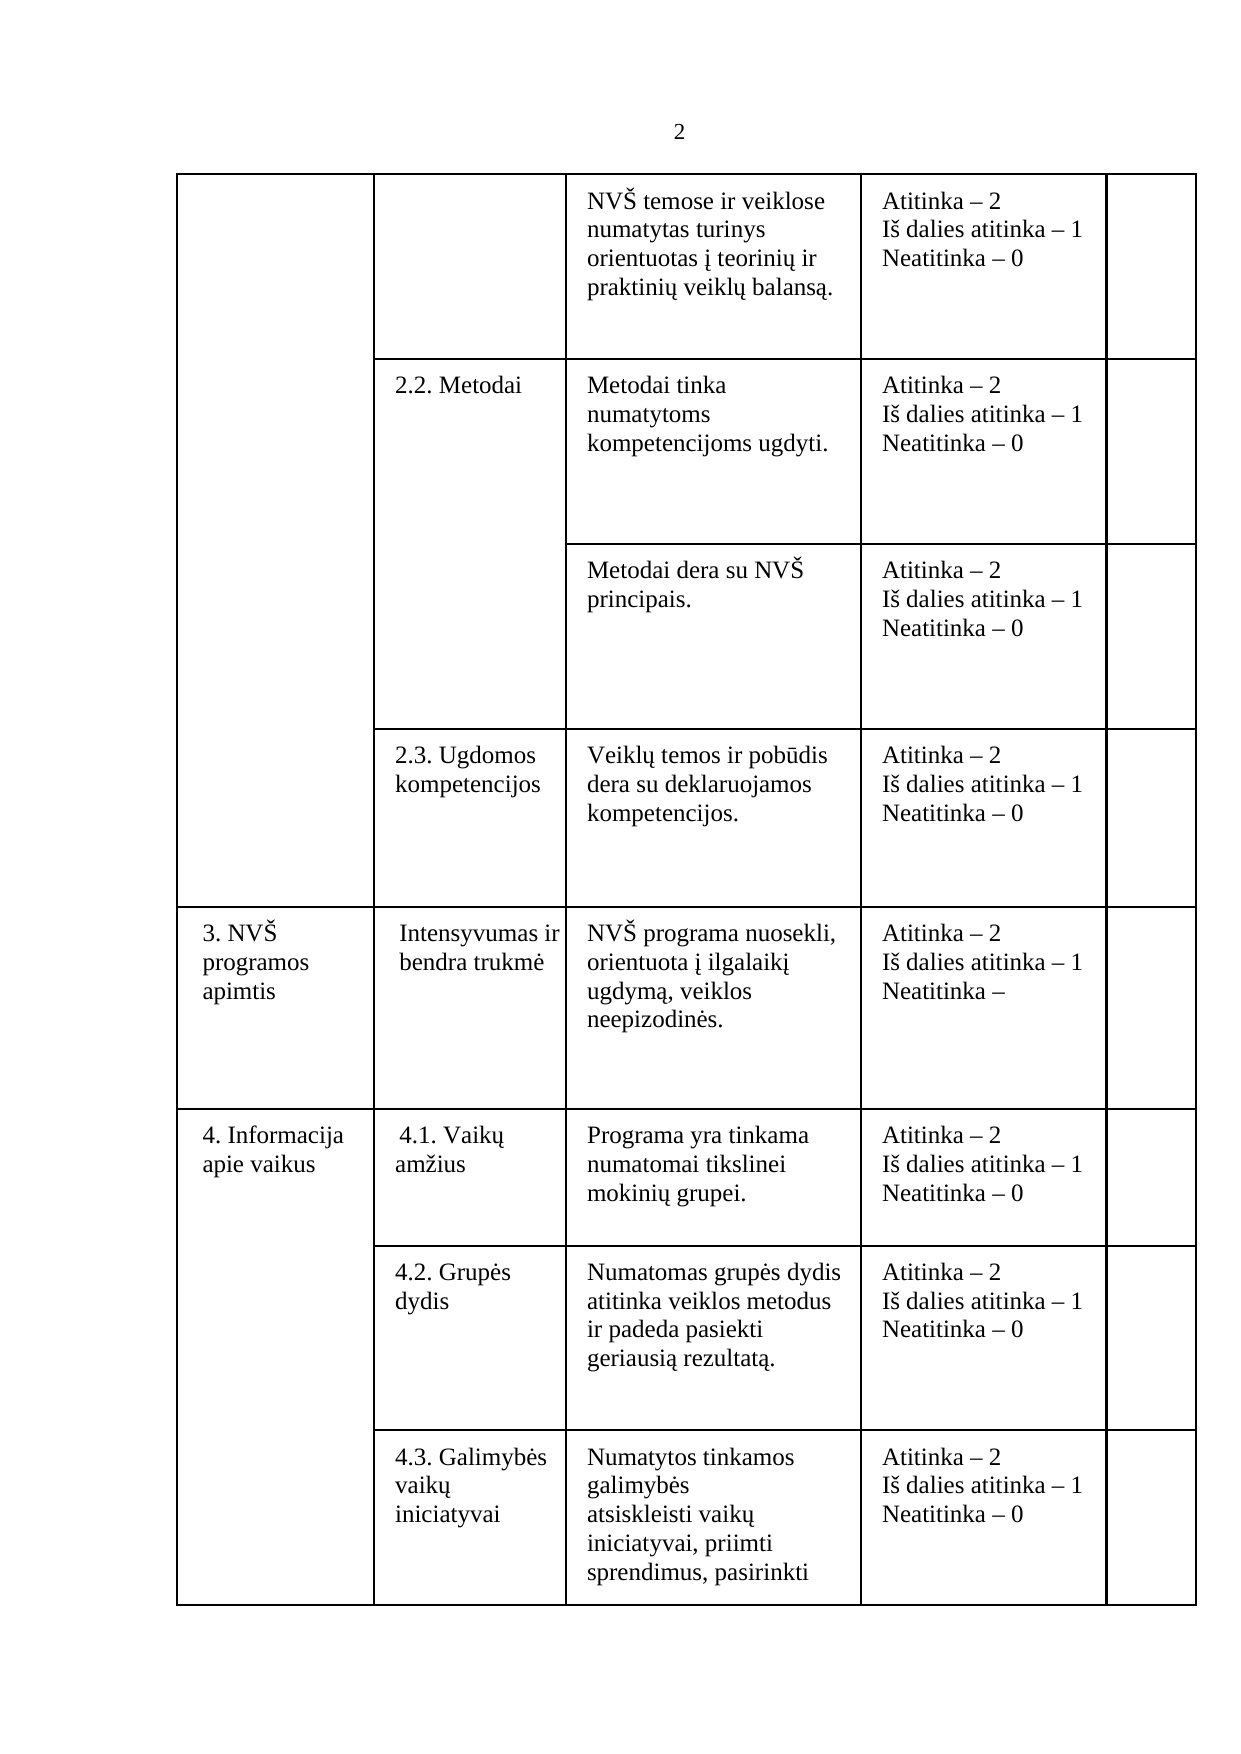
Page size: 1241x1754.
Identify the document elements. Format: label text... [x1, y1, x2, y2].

table_cell Metodai dera su NVŠ principais. [567, 545, 860, 728]
table_cell [1108, 360, 1195, 543]
table_cell Atitinka – 2 Iš dalies atitinka – 1 Neatitinka – 0 [862, 1247, 1105, 1429]
table_cell [1108, 175, 1195, 358]
table_cell [1108, 1247, 1195, 1429]
table_cell 2.3. Ugdomos kompetencijos [375, 730, 565, 906]
table_cell Programa yra tinkama numatomai tikslinei mokinių grupei. [567, 1110, 860, 1244]
table_cell Atitinka – 2 Iš dalies atitinka – 1 Neatitinka – 0 [862, 175, 1105, 358]
table_cell 4.3. Galimybės vaikų iniciatyvai [375, 1431, 565, 1604]
table_cell [1108, 730, 1195, 906]
table_cell Atitinka – 2 Iš dalies atitinka – 1 Neatitinka – 0 [862, 730, 1105, 906]
table_cell NVŠ temose ir veiklose numatytas turinys orientuotas į teorinių ir praktinių veiklų balansą. [567, 175, 860, 358]
table_cell Numatytos tinkamos galimybės atsiskleisti vaikų iniciatyvai, priimti sprendimus, pasirinkti [567, 1431, 860, 1604]
table_cell 3. NVŠ programos apimtis [178, 908, 373, 1108]
table_cell Numatomas grupės dydis atitinka veiklos metodus ir padeda pasiekti geriausią rezultatą. [567, 1247, 860, 1429]
table_cell Metodai tinka numatytoms kompetencijoms ugdyti. [567, 360, 860, 543]
table_cell 2.2. Metodai [375, 360, 565, 728]
table_cell Veiklų temos ir pobūdis dera su deklaruojamos kompetencijos. [567, 730, 860, 906]
table_cell Atitinka – 2 Iš dalies atitinka – 1 Neatitinka – 0 [862, 1431, 1105, 1604]
table_cell [375, 175, 565, 358]
table_cell 4.2. Grupės dydis [375, 1247, 565, 1429]
table_cell NVŠ programa nuosekli, orientuota į ilgalaikį ugdymą, veiklos neepizodinės. [567, 908, 860, 1108]
table_cell Atitinka – 2 Iš dalies atitinka – 1 Neatitinka – 0 [862, 545, 1105, 728]
table_cell Intensyvumas ir bendra trukmė [375, 908, 565, 1108]
table_cell Atitinka – 2 Iš dalies atitinka – 1 Neatitinka – 0 [862, 360, 1105, 543]
table_cell [1108, 545, 1195, 728]
table_cell [178, 175, 373, 906]
table_cell 4.1. Vaikų amžius [375, 1110, 565, 1244]
table_cell Atitinka – 2 Iš dalies atitinka – 1 Neatitinka – [862, 908, 1105, 1108]
table_cell [1108, 908, 1195, 1108]
table_cell Atitinka – 2 Iš dalies atitinka – 1 Neatitinka – 0 [862, 1110, 1105, 1244]
table_cell 4. Informacija apie vaikus [178, 1110, 373, 1604]
table_cell [1108, 1110, 1195, 1244]
table_cell [1108, 1431, 1195, 1604]
